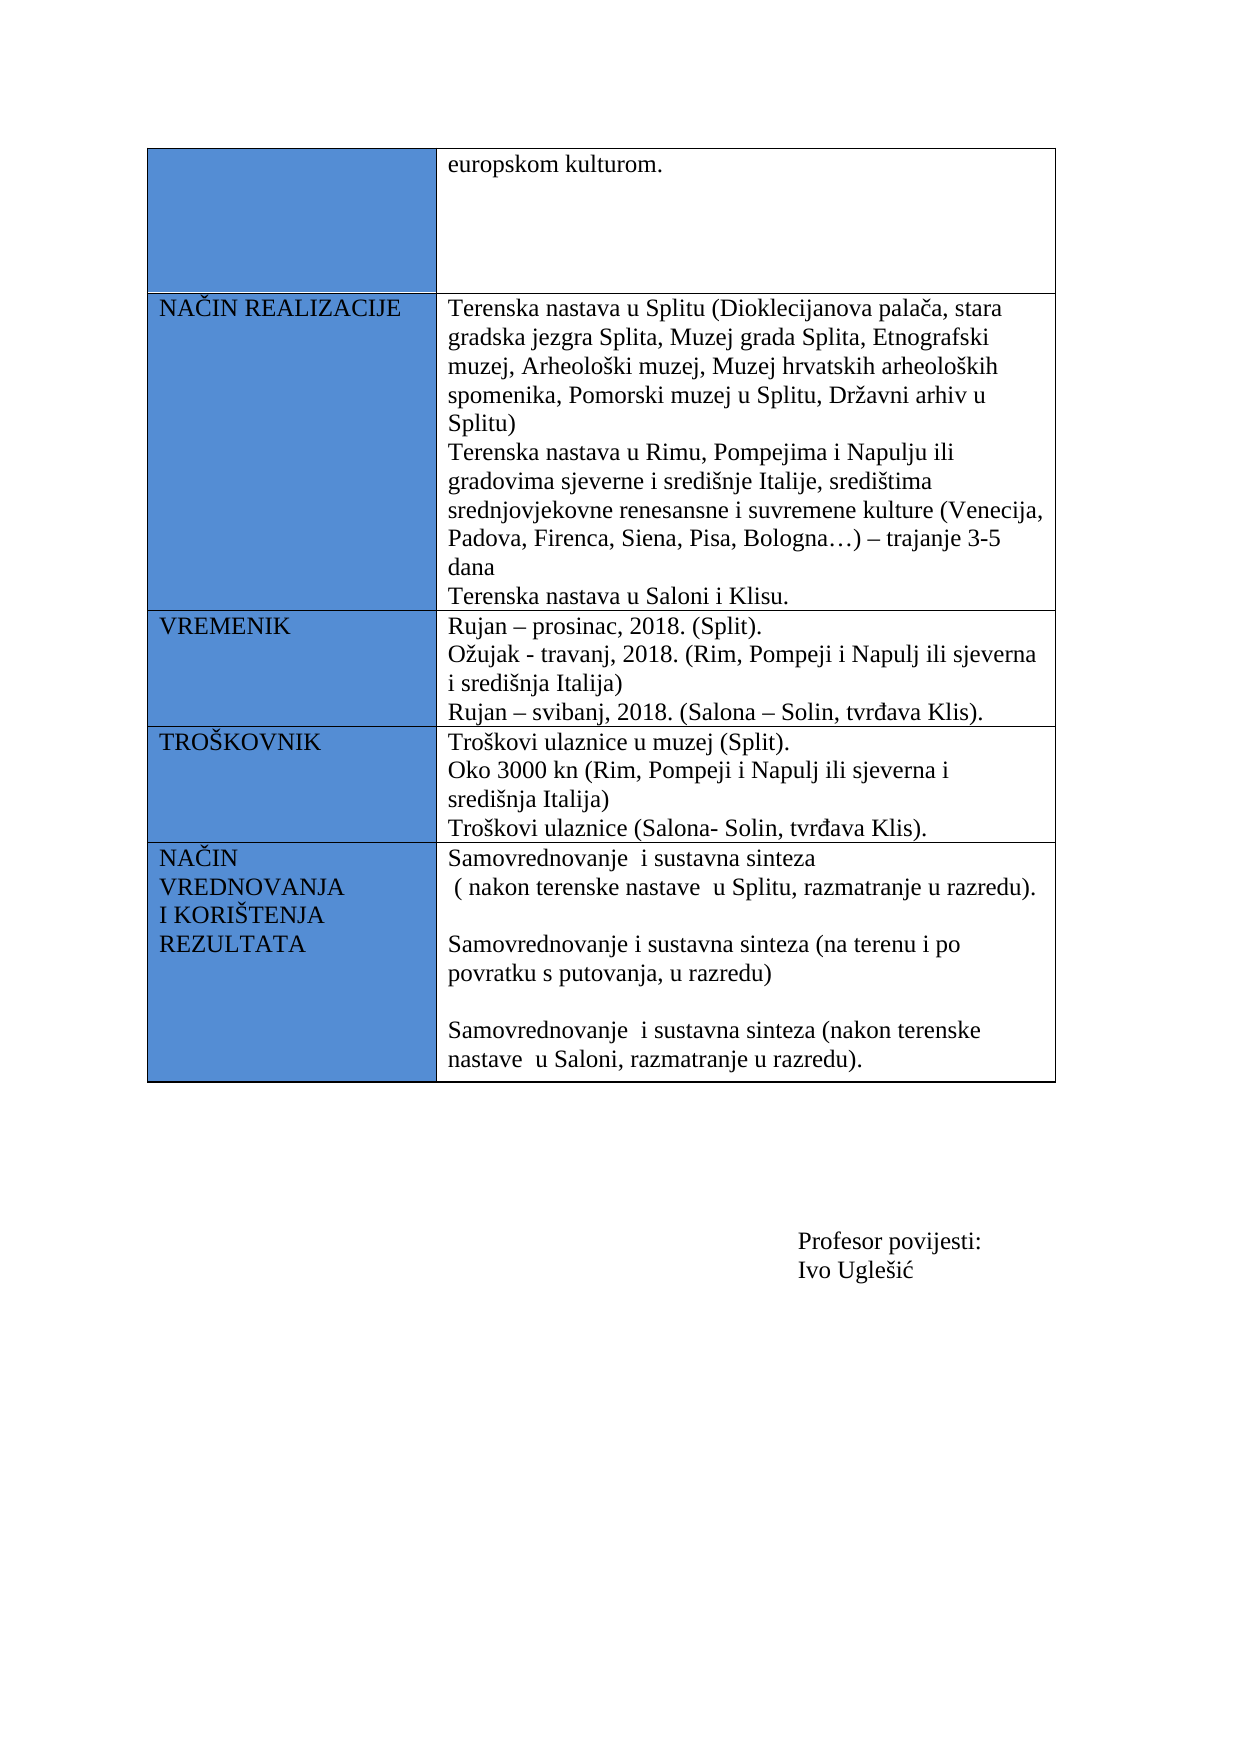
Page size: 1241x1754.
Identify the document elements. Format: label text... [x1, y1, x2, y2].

table_cell NAČIN REALIZACIJE [148, 294, 436, 610]
table_cell europskom kulturom. [437, 149, 1055, 292]
table_cell Troškovi ulaznice u muzej (Split). Oko 3000 kn (Rim, Pompeji i Napulj ili sjeverna i središnja Italija) Troškovi ulaznice (Salona- Solin, tvrđava Klis). [437, 727, 1055, 842]
table_cell VREMENIK [148, 611, 436, 726]
table_cell [148, 149, 436, 292]
text Profesor povijesti: [148, 1226, 1093, 1255]
table_cell TROŠKOVNIK [148, 727, 436, 842]
table_cell Terenska nastava u Splitu (Dioklecijanova palača, stara gradska jezgra Splita, Muzej grada Splita, Etnografski muzej, Arheološki muzej, Muzej hrvatskih arheoloških spomenika, Pomorski muzej u Splitu, Državni arhiv u Splitu) Terenska nastava u Rimu, Pompejima i Napulju ili gradovima sjeverne i središnje Italije, središtima srednjovjekovne renesansne i suvremene kulture (Venecija, Padova, Firenca, Siena, Pisa, Bologna…) – trajanje 3-5 dana Terenska nastava u Saloni i Klisu. [437, 294, 1055, 610]
text Ivo Uglešić [148, 1255, 1093, 1284]
table_cell Rujan – prosinac, 2018. (Split). Ožujak - travanj, 2018. (Rim, Pompeji i Napulj ili sjeverna i središnja Italija) Rujan – svibanj, 2018. (Salona – Solin, tvrđava Klis). [437, 611, 1055, 726]
table_cell Samovrednovanje i sustavna sinteza ( nakon terenske nastave u Splitu, razmatranje u razredu). Samovrednovanje i sustavna sinteza (na terenu i po povratku s putovanja, u razredu) Samovrednovanje i sustavna sinteza (nakon terenske nastave u Saloni, razmatranje u razredu). [437, 843, 1055, 1081]
table_cell NAČIN VREDNOVANJA I KORIŠTENJA REZULTATA [148, 843, 436, 1081]
